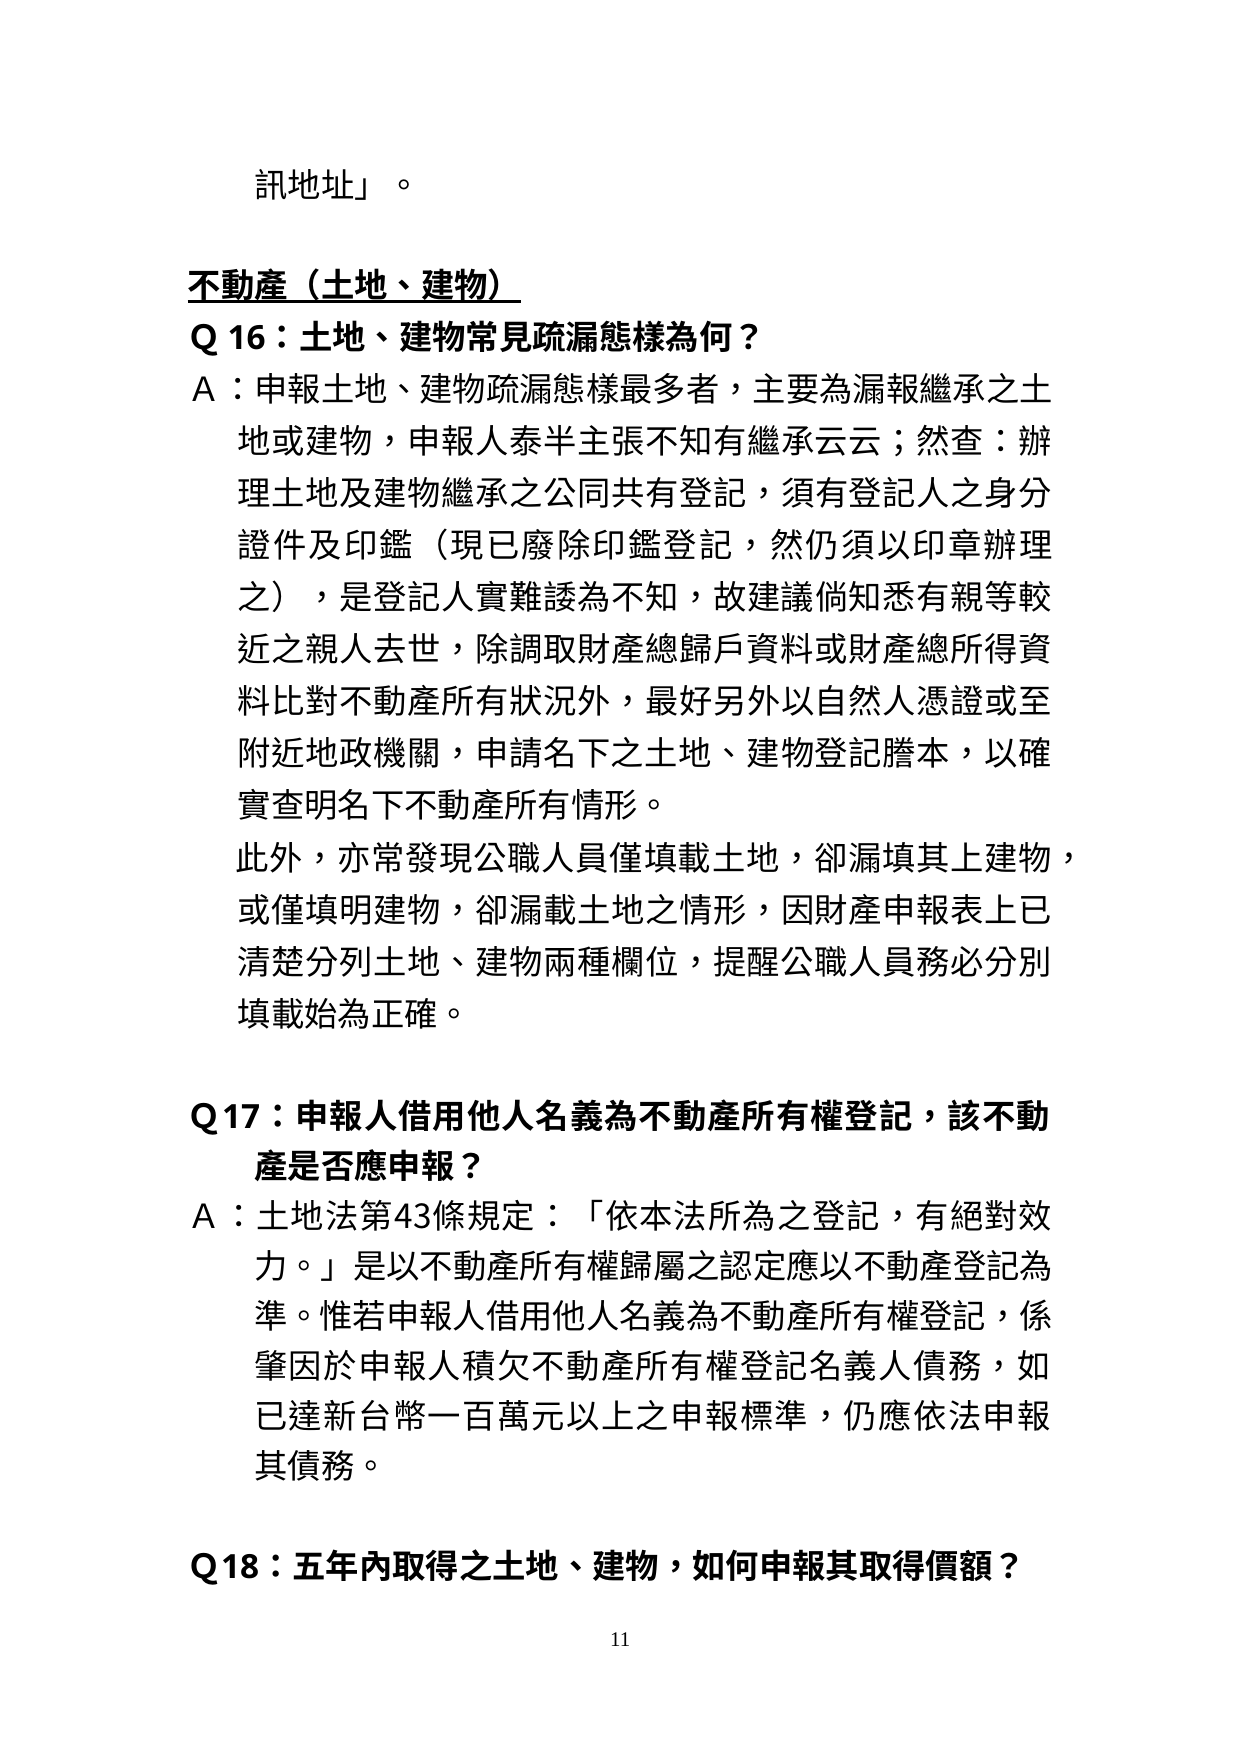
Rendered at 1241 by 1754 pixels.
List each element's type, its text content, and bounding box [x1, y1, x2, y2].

text Ａ：依填表說明貳、各別事項第二點，公職候選人辦理財產申報，及辦理卸（離）職或解除代理申報之公職人員，於財產申報表中基本資料欄，應填寫「戶籍地址」及「通訊地址」。 [187, 157, 1053, 207]
text Ｑ18：五年內取得之土地、建物，如何申報其取得價額？ [187, 1539, 1053, 1589]
text Ａ：申報土地、建物疏漏態樣最多者，主要為漏報繼承之土地或建物，申報人泰半主張不知有繼承云云；然查：辦理土地及建物繼承之公同共有登記，須有登記人之身分證件及印鑑（現已廢除印鑑登記，然仍須以印章辦理之），是登記人實難諉為不知，故建議倘知悉有親等較近之親人去世，除調取財產總歸戶資料或財產總所得資料比對不動產所有狀況外，最好另外以自然人憑證或至附近地政機關，申請名下之土地、建物登記謄本，以確實查明名下不動產所有情形。 [187, 359, 1053, 828]
text Ｑ16：土地、建物常見疏漏態樣為何？ [187, 307, 1053, 359]
text Ｑ17：申報人借用他人名義為不動產所有權登記，該不動產是否應申報？ [187, 1089, 1053, 1189]
text 不動產（土地、建物） [187, 257, 1053, 307]
text Ａ：土地法第43條規定：「依本法所為之登記，有絕對效力。」是以不動產所有權歸屬之認定應以不動產登記為準。惟若申報人借用他人名義為不動產所有權登記，係肇因於申報人積欠不動產所有權登記名義人債務，如已達新台幣一百萬元以上之申報標準，仍應依法申報其債務。 [187, 1189, 1053, 1489]
text 此外，亦常發現公職人員僅填載土地，卻漏填其上建物，或僅填明建物，卻漏載土地之情形，因財產申報表上已清楚分列土地、建物兩種欄位，提醒公職人員務必分別填載始為正確。 [187, 828, 1053, 1037]
